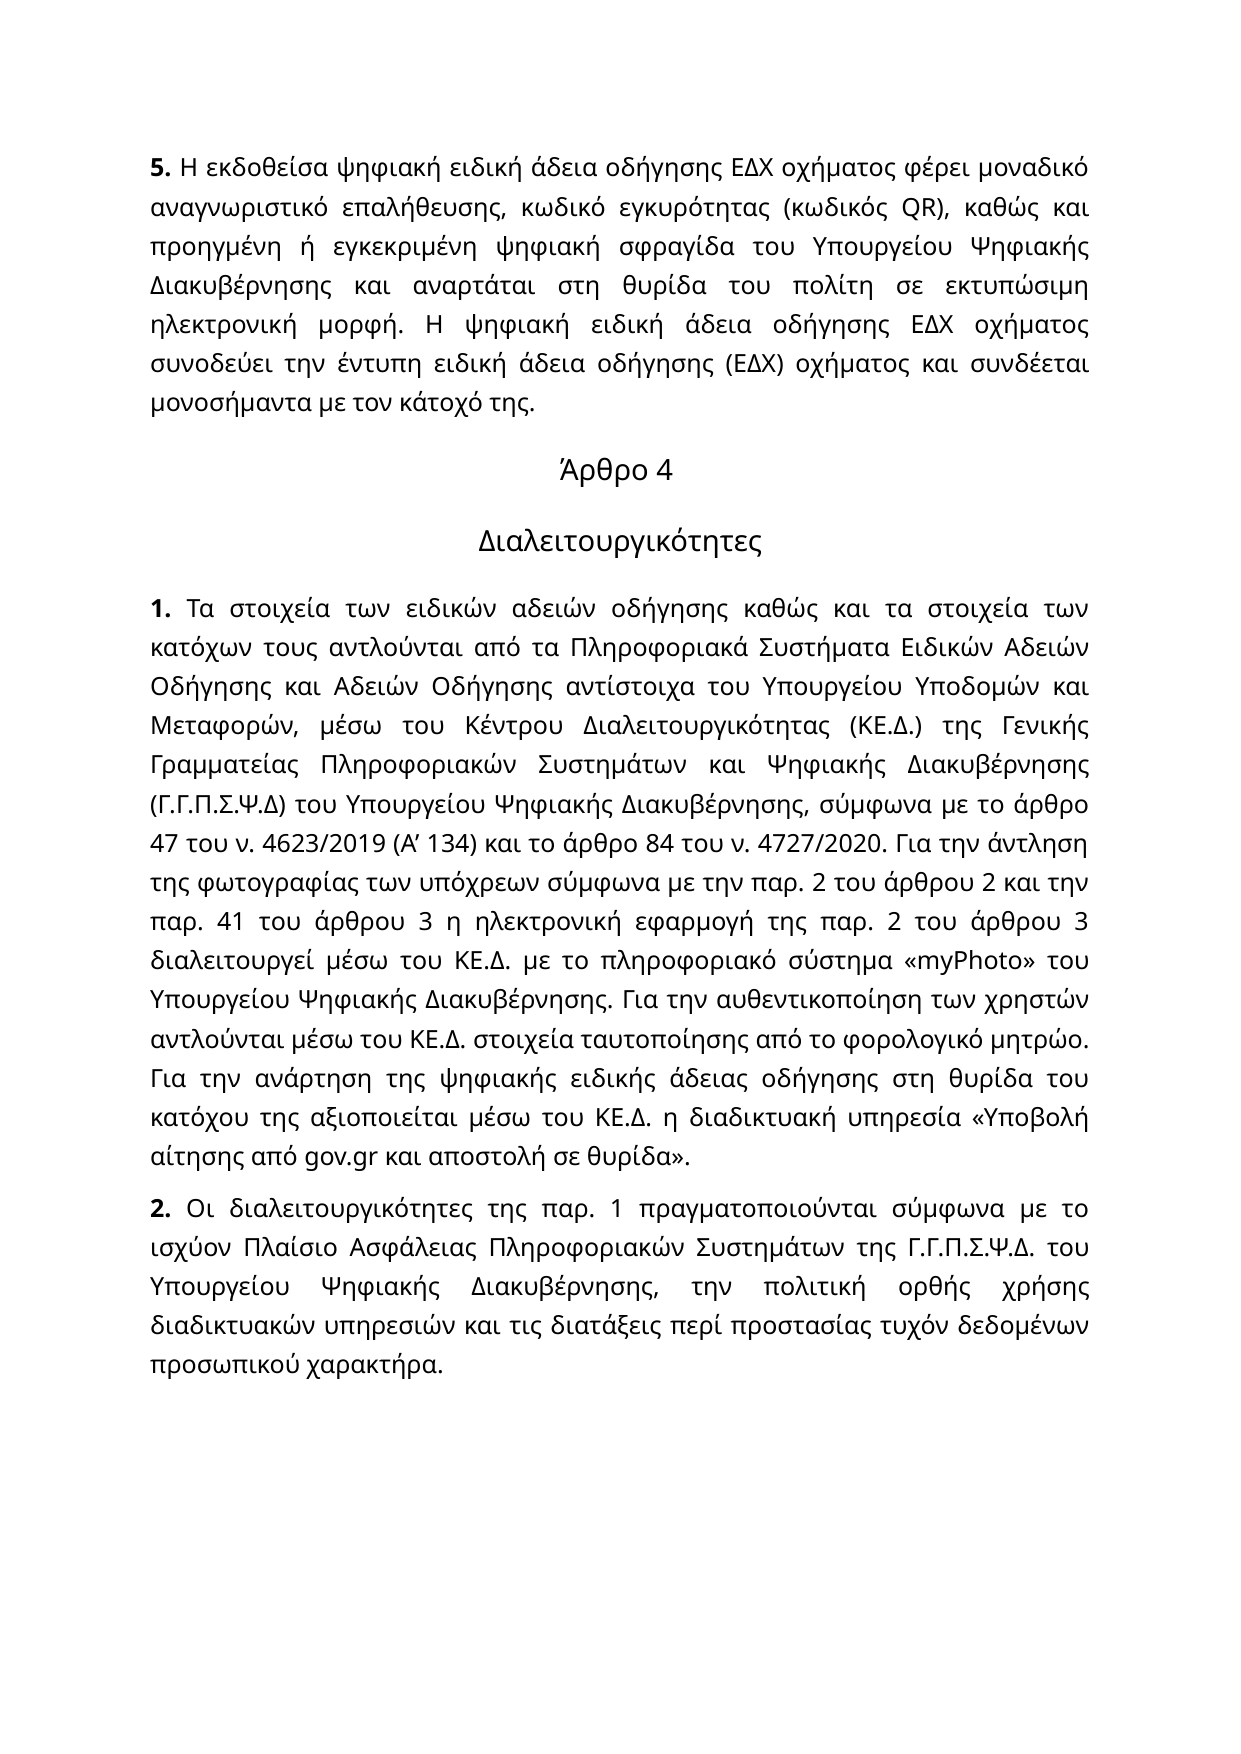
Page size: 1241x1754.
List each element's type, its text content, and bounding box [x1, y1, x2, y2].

text 2. Οι διαλειτουργικότητες της παρ. 1 πραγματοποιούνται σύμφωνα με το ισχύον Πλαίσιο Ασφάλειας Πληροφοριακών Συστημάτων της Γ.Γ.Π.Σ.Ψ.Δ. του Υπουργείου Ψηφιακής Διακυβέρνησης, την πολιτική ορθής χρήσης διαδικτυακών υπηρεσιών και τις διατάξεις περί προστασίας τυχόν δεδομένων προσωπικού χαρακτήρα. [150, 1190, 1090, 1381]
subtitle Διαλειτουργικότητες [150, 520, 1090, 559]
subtitle Άρθρο 4 [150, 449, 1090, 489]
text 5. Η εκδοθείσα ψηφιακή ειδική άδεια οδήγησης ΕΔΧ οχήματος φέρει μοναδικό αναγνωριστικό επαλήθευσης, κωδικό εγκυρότητας (κωδικός QR), καθώς και προηγμένη ή εγκεκριμένη ψηφιακή σφραγίδα του Υπουργείου Ψηφιακής Διακυβέρνησης και αναρτάται στη θυρίδα του πολίτη σε εκτυπώσιμη ηλεκτρονική μορφή. Η ψηφιακή ειδική άδεια οδήγησης ΕΔΧ οχήματος συνοδεύει την έντυπη ειδική άδεια οδήγησης (ΕΔΧ) οχήματος και συνδέεται μονοσήμαντα με τον κάτοχό της. [150, 150, 1090, 419]
text 1. Τα στοιχεία των ειδικών αδειών οδήγησης καθώς και τα στοιχεία των κατόχων τους αντλούνται από τα Πληροφοριακά Συστήματα Ειδικών Αδειών Οδήγησης και Αδειών Οδήγησης αντίστοιχα του Υπουργείου Υποδομών και Μεταφορών, μέσω του Κέντρου Διαλειτουργικότητας (ΚΕ.Δ.) της Γενικής Γραμματείας Πληροφοριακών Συστημάτων και Ψηφιακής Διακυβέρνησης (Γ.Γ.Π.Σ.Ψ.Δ) του Υπουργείου Ψηφιακής Διακυβέρνησης, σύμφωνα με το άρθρο 47 του ν. 4623/2019 (Α’ 134) και το άρθρο 84 του ν. 4727/2020. Για την άντληση της φωτογραφίας των υπόχρεων σύμφωνα με την παρ. 2 του άρθρου 2 και την παρ. 41 του άρθρου 3 η ηλεκτρονική εφαρμογή της παρ. 2 του άρθρου 3 διαλειτουργεί μέσω του ΚΕ.Δ. με το πληροφοριακό σύστημα «myPhoto» του Υπουργείου Ψηφιακής Διακυβέρνησης. Για την αυθεντικοποίηση των χρηστών αντλούνται μέσω του ΚΕ.Δ. στοιχεία ταυτοποίησης από το φορολογικό μητρώο. Για την ανάρτηση της ψηφιακής ειδικής άδειας οδήγησης στη θυρίδα του κατόχου της αξιοποιείται μέσω του ΚΕ.Δ. η διαδικτυακή υπηρεσία «Υποβολή αίτησης από gov.gr και αποστολή σε θυρίδα». [150, 590, 1090, 1173]
